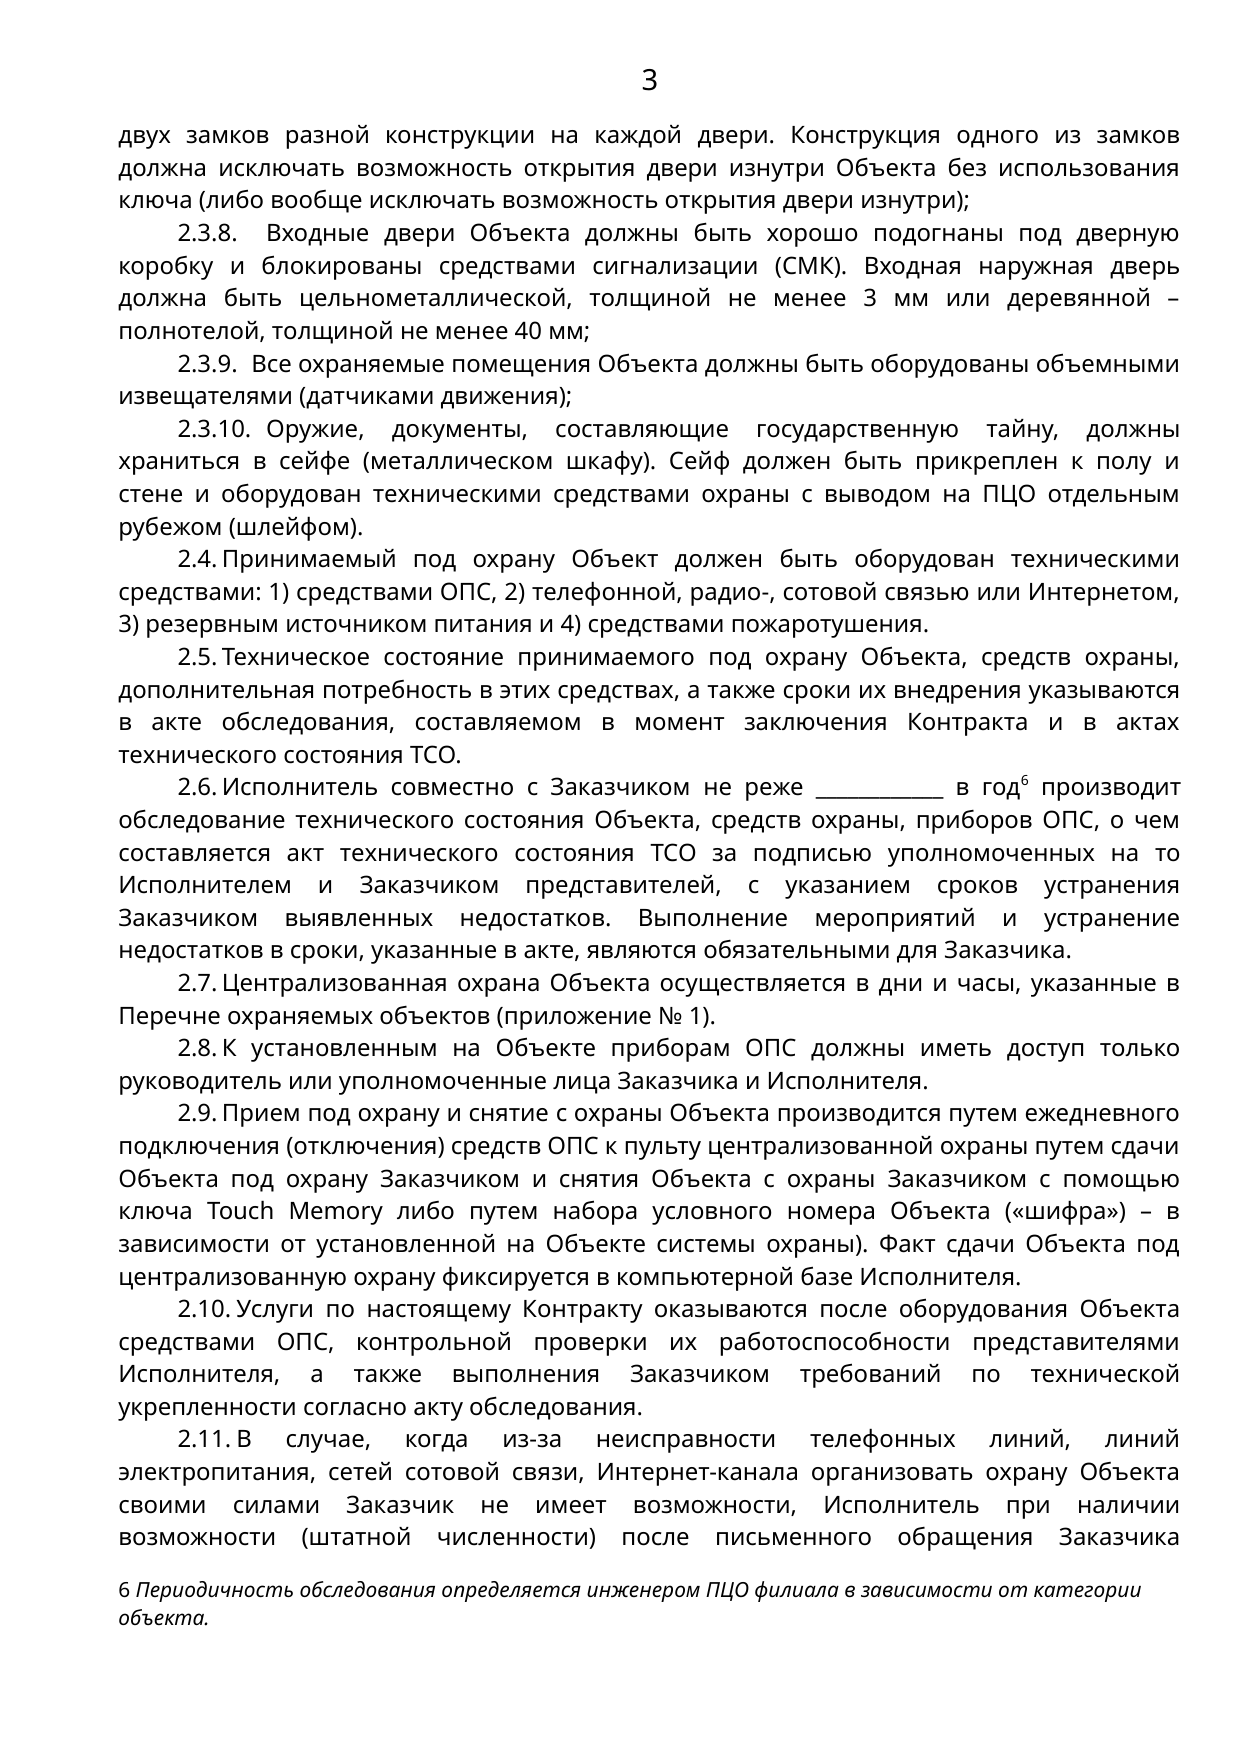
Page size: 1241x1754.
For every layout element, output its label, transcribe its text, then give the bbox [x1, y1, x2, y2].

list Прием под охрану и снятие с охраны Объекта производится путем ежедневного подключения (отключения) средств ОПС к пульту централизованной охраны путем сдачи Объекта под охрану Заказчиком и снятия Объекта с охраны Заказчиком с помощью ключа Touch Memory либо путем набора условного номера Объекта («шифра») – в зависимости от установленной на Объекте системы охраны). Факт сдачи Объекта под централизованную охрану фиксируется в компьютерной базе Исполнителя. [118, 1096, 1181, 1292]
list В случае, когда из-за неисправности телефонных линий, линий электропитания, сетей сотовой связи, Интернет-канала организовать охрану Объекта своими силами Заказчик не имеет возможности, Исполнитель при наличии возможности (штатной численности) после письменного обращения Заказчика [118, 1422, 1181, 1553]
list Принимаемый под охрану Объект должен быть оборудован техническими средствами: 1) средствами ОПС, 2) телефонной, радио-, сотовой связью или Интернетом, 3) резервным источником питания и 4) средствами пожаротушения. [118, 542, 1181, 640]
list Исполнитель совместно с Заказчиком не реже ____________ в год производит обследование технического состояния Объекта, средств охраны, приборов ОПС, о чем составляется акт технического состояния ТСО за подписью уполномоченных на то Исполнителем и Заказчиком представителей, с указанием сроков устранения Заказчиком выявленных недостатков. Выполнение мероприятий и устранение недостатков в сроки, указанные в акте, являются обязательными для Заказчика. [118, 770, 1181, 966]
list Все охраняемые помещения Объекта должны быть оборудованы объемными извещателями (датчиками движения); [118, 346, 1181, 412]
list Периодичность обследования определяется инженером ПЦО филиала в зависимости от категории объекта. [118, 1575, 1181, 1632]
list Техническое состояние принимаемого под охрану Объекта, средств охраны, дополнительная потребность в этих средствах, а также сроки их внедрения указываются в акте обследования, составляемом в момент заключения Контракта и в актах технического состояния ТСО. [118, 640, 1181, 770]
list К установленным на Объекте приборам ОПС должны иметь доступ только руководитель или уполномоченные лица Заказчика и Исполнителя. [118, 1031, 1181, 1096]
list Централизованная охрана Объекта осуществляется в дни и часы, указанные в Перечне охраняемых объектов (приложение № 1). [118, 966, 1181, 1031]
list двух замков разной конструкции на каждой двери. Конструкция одного из замков должна исключать возможность открытия двери изнутри Объекта без использования ключа (либо вообще исключать возможность открытия двери изнутри); [118, 118, 1181, 216]
list Услуги по настоящему Контракту оказываются после оборудования Объекта средствами ОПС, контрольной проверки их работоспособности представителями Исполнителя, а также выполнения Заказчиком требований по технической укрепленности согласно акту обследования. [118, 1292, 1181, 1422]
list Оружие, документы, составляющие государственную тайну, должны храниться в сейфе (металлическом шкафу). Сейф должен быть прикреплен к полу и стене и оборудован техническими средствами охраны с выводом на ПЦО отдельным рубежом (шлейфом). [118, 412, 1181, 542]
list Входные двери Объекта должны быть хорошо подогнаны под дверную коробку и блокированы средствами сигнализации (СМК). Входная наружная дверь должна быть цельнометаллической, толщиной не менее 3 мм или деревянной – полнотелой, толщиной не менее 40 мм; [118, 216, 1181, 346]
